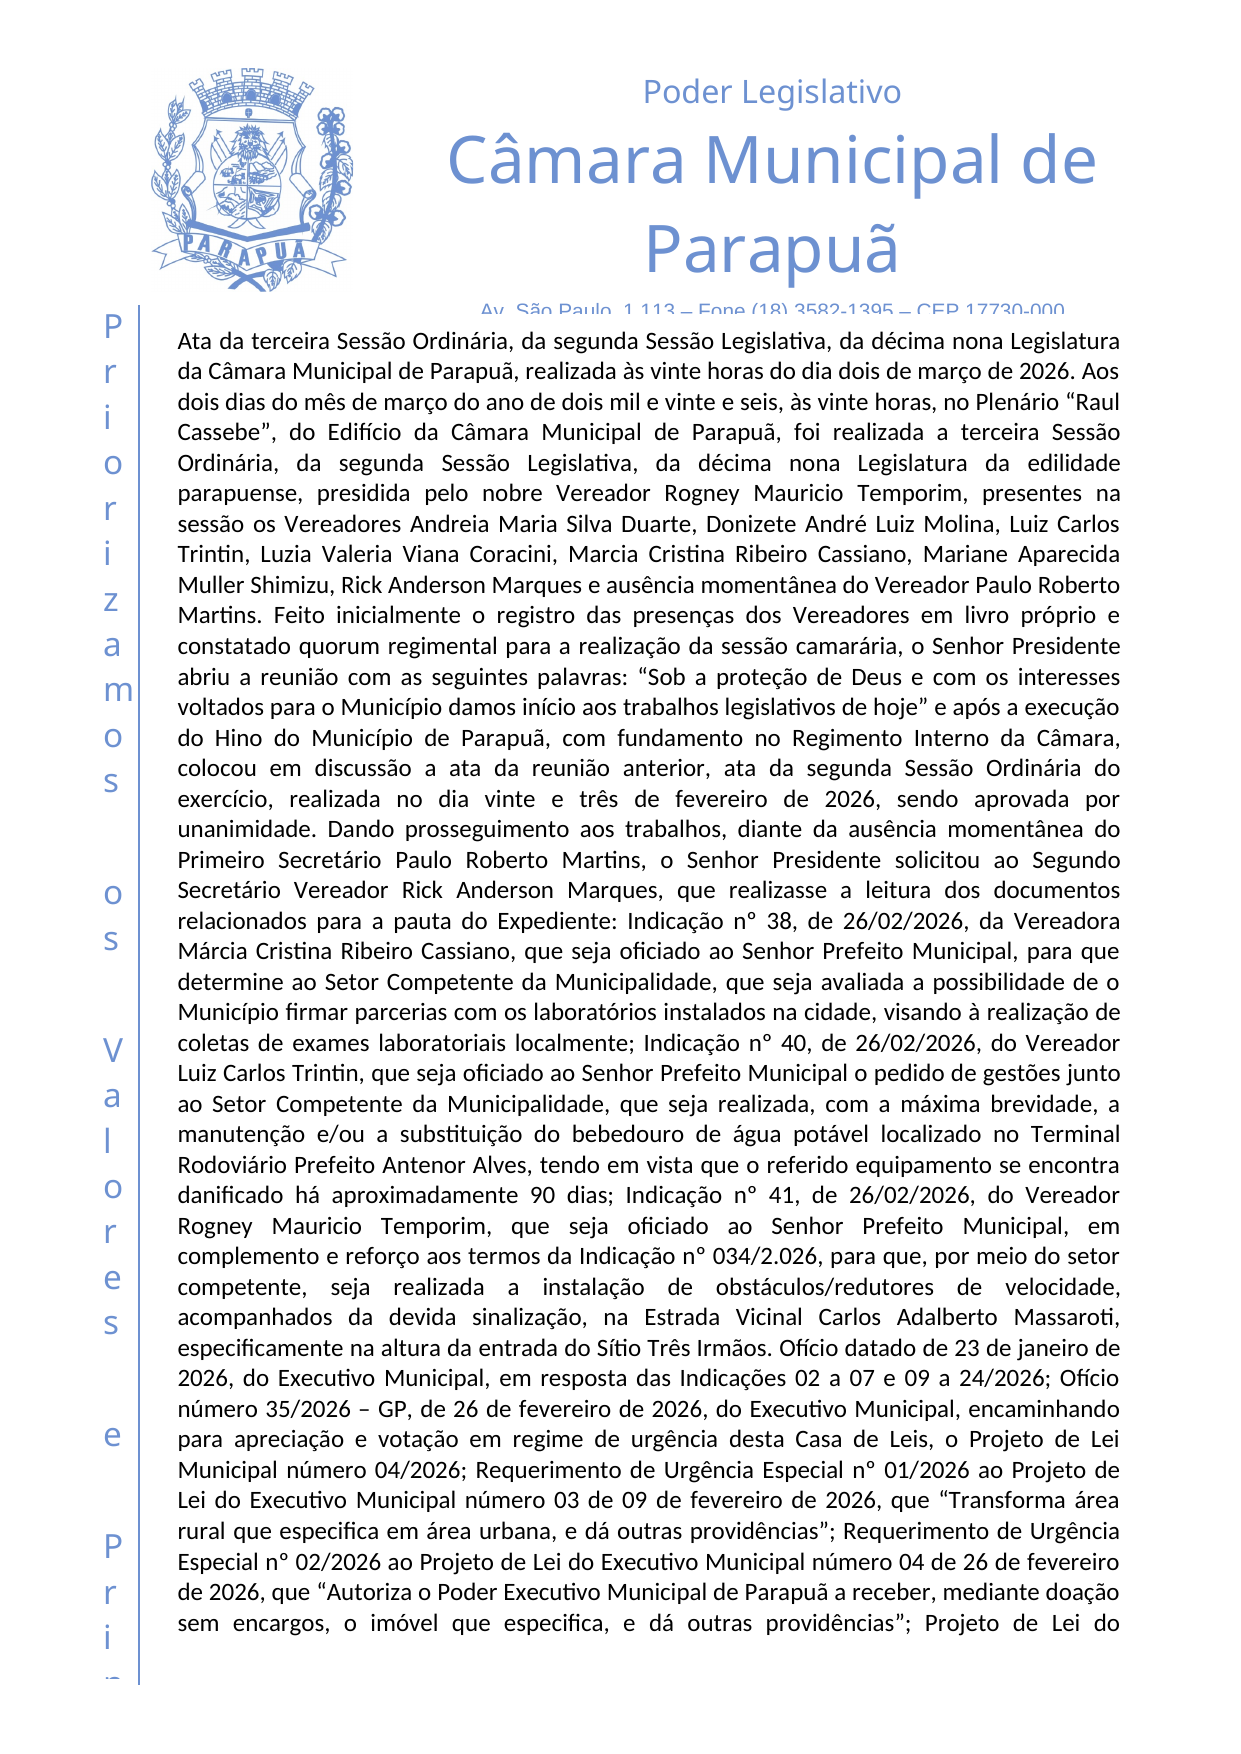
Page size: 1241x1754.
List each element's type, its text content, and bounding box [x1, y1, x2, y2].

text Ata da terceira Sessão Ordinária, da segunda Sessão Legislativa, da décima nona Legislatura da Câmara Municipal de Parapuã, realizada às vinte horas do dia dois de março de 2026. Aos dois dias do mês de março do ano de dois mil e vinte e seis, às vinte horas, no Plenário “Raul Cassebe”, do Edifício da Câmara Municipal de Parapuã, foi realizada a terceira Sessão Ordinária, da segunda Sessão Legislativa, da décima nona Legislatura da edilidade parapuense, presidida pelo nobre Vereador Rogney Mauricio Temporim, presentes na sessão os Vereadores Andreia Maria Silva Duarte, Donizete André Luiz Molina, Luiz Carlos Trintin, Luzia Valeria Viana Coracini, Marcia Cristina Ribeiro Cassiano, Mariane Aparecida Muller Shimizu, Rick Anderson Marques e ausência momentânea do Vereador Paulo Roberto Martins. Feito inicialmente o registro das presenças dos Vereadores em livro próprio e constatado quorum regimental para a realização da sessão camarária, o Senhor Presidente abriu a reunião com as seguintes palavras: “Sob a proteção de Deus e com os interesses voltados para o Município damos início aos trabalhos legislativos de hoje” e após a execução do Hino do Município de Parapuã, com fundamento no Regimento Interno da Câmara, colocou em discussão a ata da reunião anterior, ata da segunda Sessão Ordinária do exercício, realizada no dia vinte e três de fevereiro de 2026, sendo aprovada por unanimidade. Dando prosseguimento aos trabalhos, diante da ausência momentânea do Primeiro Secretário Paulo Roberto Martins, o Senhor Presidente solicitou ao Segundo Secretário Vereador Rick Anderson Marques, que realizasse a leitura dos documentos relacionados para a pauta do Expediente: Indicação nº 38, de 26/02/2026, da Vereadora Márcia Cristina Ribeiro Cassiano, que seja oficiado ao Senhor Prefeito Municipal, para que determine ao Setor Competente da Municipalidade, que seja avaliada a possibilidade de o Município firmar parcerias com os laboratórios instalados na cidade, visando à realização de coletas de exames laboratoriais localmente; Indicação nº 40, de 26/02/2026, do Vereador Luiz Carlos Trintin, que seja oficiado ao Senhor Prefeito Municipal o pedido de gestões junto ao Setor Competente da Municipalidade, que seja realizada, com a máxima brevidade, a manutenção e/ou a substituição do bebedouro de água potável localizado no Terminal Rodoviário Prefeito Antenor Alves, tendo em vista que o referido equipamento se encontra danificado há aproximadamente 90 dias; Indicação nº 41, de 26/02/2026, do Vereador Rogney Mauricio Temporim, que seja oficiado ao Senhor Prefeito Municipal, em complemento e reforço aos termos da Indicação nº 034/2.026, para que, por meio do setor competente, seja realizada a instalação de obstáculos/redutores de velocidade, acompanhados da devida sinalização, na Estrada Vicinal Carlos Adalberto Massaroti, especificamente na altura da entrada do Sítio Três Irmãos. Ofício datado de 23 de janeiro de 2026, do Executivo Municipal, em resposta das Indicações 02 a 07 e 09 a 24/2026; Ofício número 35/2026 – GP, de 26 de fevereiro de 2026, do Executivo Municipal, encaminhando para apreciação e votação em regime de urgência desta Casa de Leis, o Projeto de Lei Municipal número 04/2026; Requerimento de Urgência Especial nº 01/2026 ao Projeto de Lei do Executivo Municipal número 03 de 09 de fevereiro de 2026, que “Transforma área rural que especifica em área urbana, e dá outras providências”; Requerimento de Urgência Especial nº 02/2026 ao Projeto de Lei do Executivo Municipal número 04 de 26 de fevereiro de 2026, que “Autoriza o Poder Executivo Municipal de Parapuã a receber, mediante doação sem encargos, o imóvel que especifica, e dá outras providências”; Projeto de Lei do [177, 325, 1122, 1637]
picture [151, 68, 354, 292]
